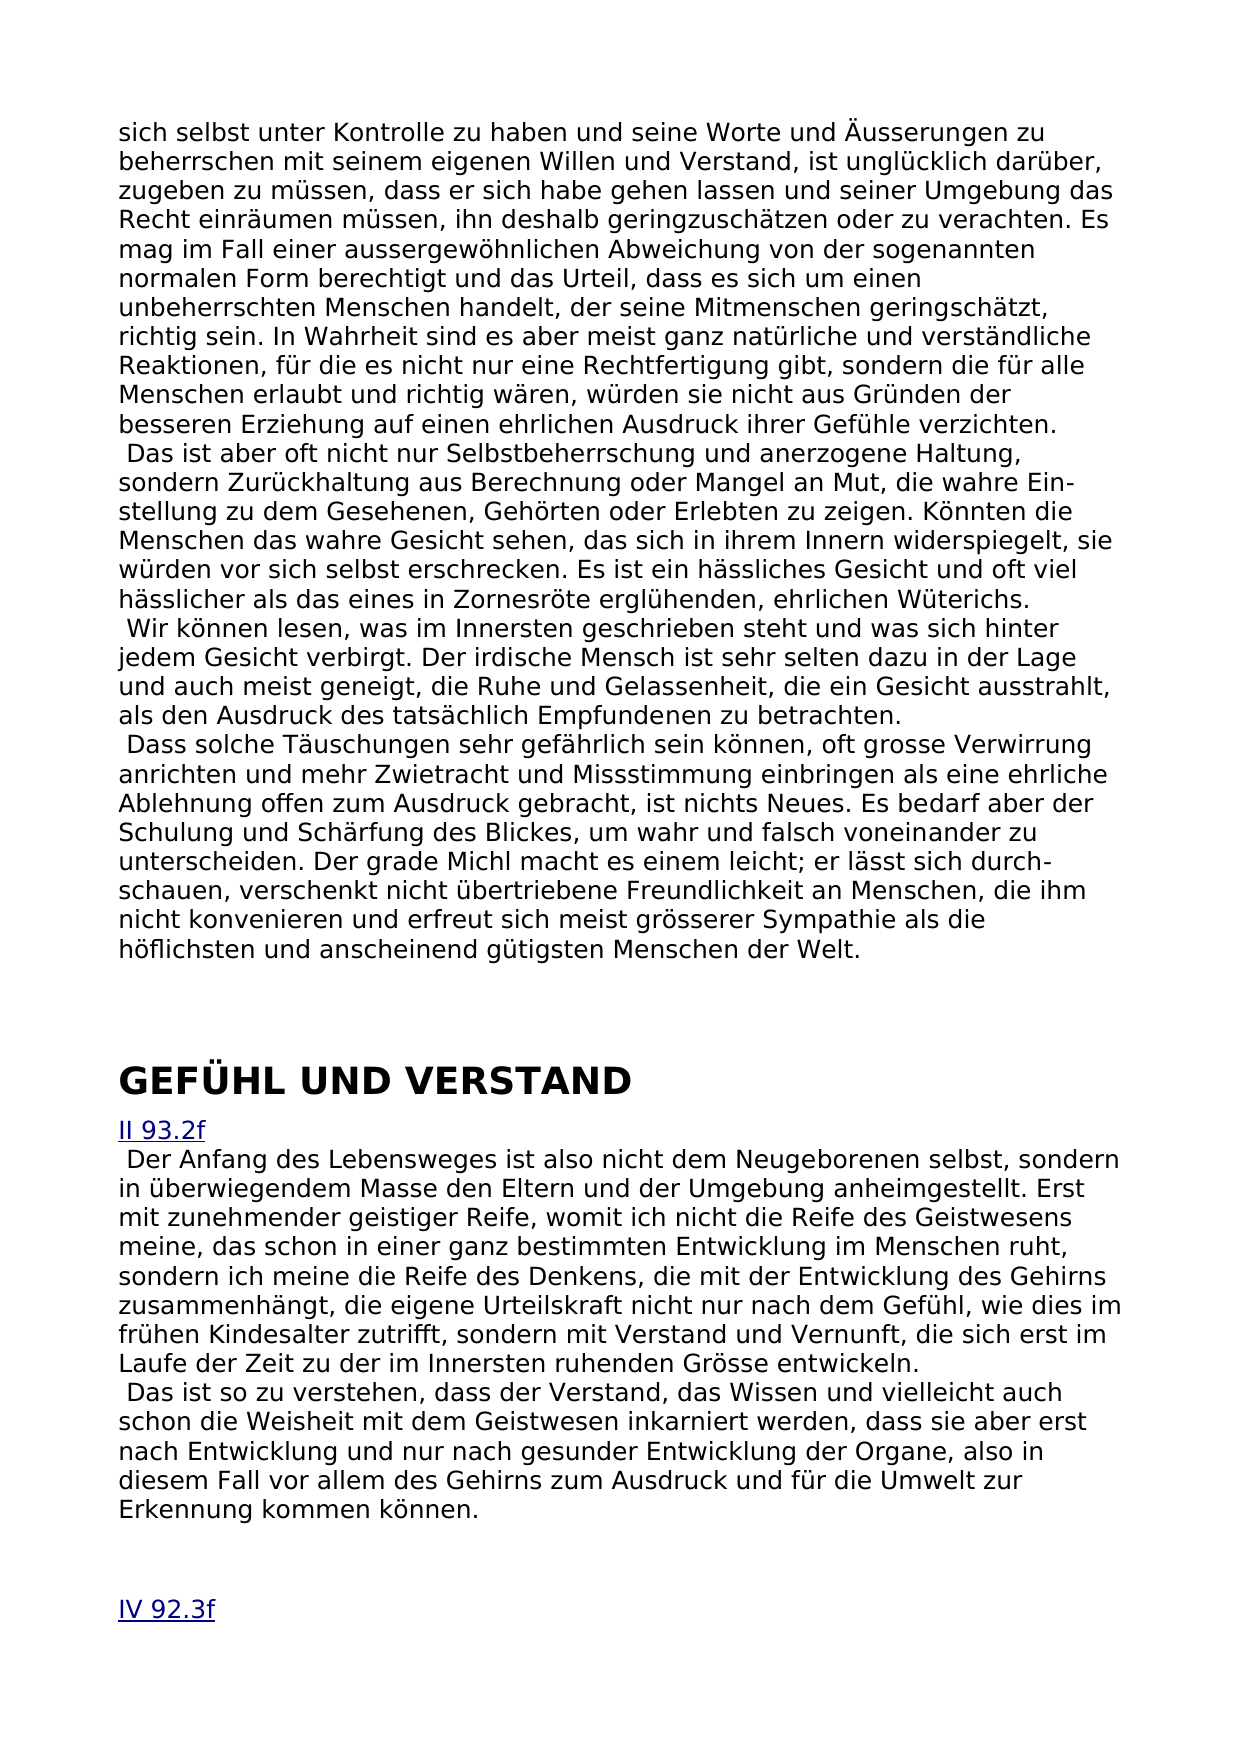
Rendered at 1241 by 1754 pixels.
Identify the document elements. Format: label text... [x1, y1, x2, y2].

text sich selbst unter Kontrolle zu haben und seine Worte und Äusserun­gen zu beherrschen mit seinem eigenen Willen und Verstand, ist unglücklich darüber, zugeben zu müssen, dass er sich habe gehen lassen und seiner Umgebung das Recht einräumen müssen, ihn deshalb geringzuschätzen oder zu verachten. Es mag im Fall einer aussergewöhnlichen Abweichung von der sogenannten normalen Form berechtigt und das Urteil, dass es sich um einen unbeherrschten Menschen handelt, der seine Mitmenschen gering­schätzt, richtig sein. In Wahrheit sind es aber meist ganz natürliche und ver­ständliche Reaktio­nen, für die es nicht nur eine Recht­fertigung gibt, sondern die für alle Menschen erlaubt und richtig wären, würden sie nicht aus Gründen der besseren Erziehung auf einen ehrlichen Ausdruck ihrer Gefühle verzichten. Das ist aber oft nicht nur Selbstbeherrschung und aner­zogene Haltung, sondern Zurückhaltung aus Berech­nung oder Mangel an Mut, die wahre Ein­stellung zu dem Gese­henen, Gehörten oder Erleb­ten zu zeigen. Könnten die Menschen das wahre Gesicht sehen, das sich in ihrem Innern wider­spiegelt, sie würden vor sich selbst erschrecken. Es ist ein hässliches Gesicht und oft viel hässli­cher als das eines in Zornesröte erglühenden, ehrlichen Wüterichs. Wir können lesen, was im Innersten geschrieben steht und was sich hinter jedem Gesicht verbirgt. Der irdi­sche Mensch ist sehr selten dazu in der Lage und auch meist geneigt, die Ruhe und Gelas­senheit, die ein Ge­sicht ausstrahlt, als den Ausdruck des tatsächlich Empfunde­nen zu betrach­ten. Dass solche Täuschungen sehr gefährlich sein können, oft grosse Verwirrung anrichten und mehr Zwietracht und Missstimmung einbringen als eine ehrliche Ablehnung offen zum Ausdruck gebracht, ist nichts Neues. Es be­darf aber der Schulung und Schärfung des Blickes, um wahr und falsch vonein­ander zu unterscheiden. Der grade Michl macht es einem leicht; er lässt sich durch­schauen, ver­schenkt nicht übertriebene Freundlichkeit an Men­schen, die ihm nicht konvenieren und erfreut sich meist grösserer Sympathie als die höflichsten und an­scheinend gütigsten Menschen der Welt. [118, 118, 1122, 1022]
subtitle GEFÜHL UND VERSTAND [118, 1060, 1122, 1103]
text II 93.2f Der Anfang des Lebensweges ist also nicht dem Neuge­borenen selbst, sondern in überwiegendem Masse den El­tern und der Umgebung anheimges­tellt. Erst mit zuneh­mender geistiger Reife, womit ich nicht die Reife des Geistwesens meine, das schon in einer ganz be­stimmten Ent­wic­klung im Menschen ruht, sondern ich meine die Reife des Denkens, die mit der Ent­wicklung des Gehirns zusammen­hängt, die eigene Urteils­kraft nicht nur nach dem Gefühl, wie dies im frühen Kindes­alter zutrifft, sondern mit Ver­stand und Vernunft, die sich erst im Laufe der Zeit zu der im Innersten ruhenden Grösse ent­wickeln. Das ist so zu verstehen, dass der Verstand, das Wissen und vielleicht auch schon die Weisheit mit dem Geist­wesen inkarniert werden, dass sie aber erst nach Ent­wicklung und nur nach gesunder Entwicklung der Organe, also in diesem Fall vor allem des Gehirns zum Ausdruck und für die Umwelt zur Erkennung kommen können. [118, 1116, 1122, 1583]
text IV 92.3f [118, 1595, 1122, 1624]
